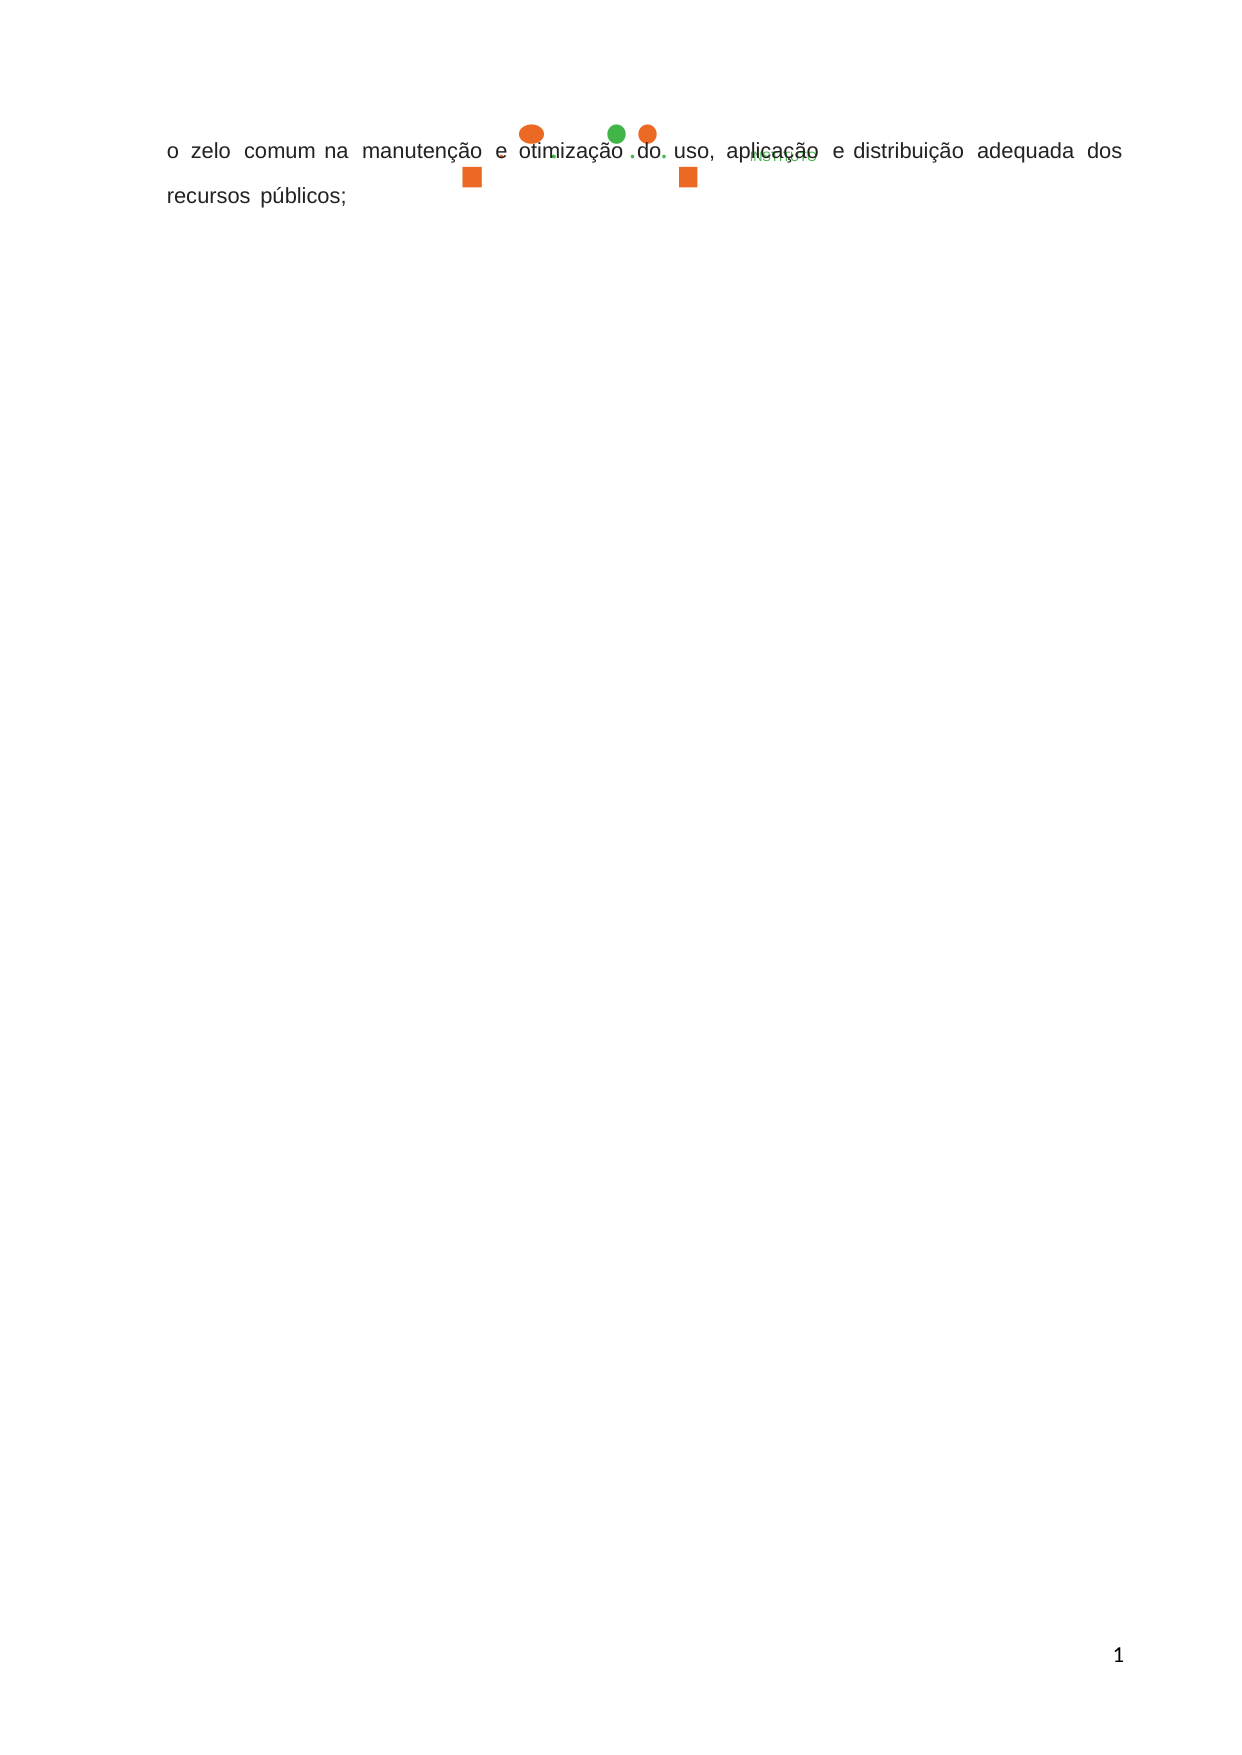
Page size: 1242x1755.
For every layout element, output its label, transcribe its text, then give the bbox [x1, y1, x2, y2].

text li. transparência nos procedimentos pedagógicos, administrativos, garantindo-se a responsabilidade e o zelo comum na manutenção e otimização do uso, aplicação e distribuição adequada dos recursos públicos; [109, 138, 1123, 209]
